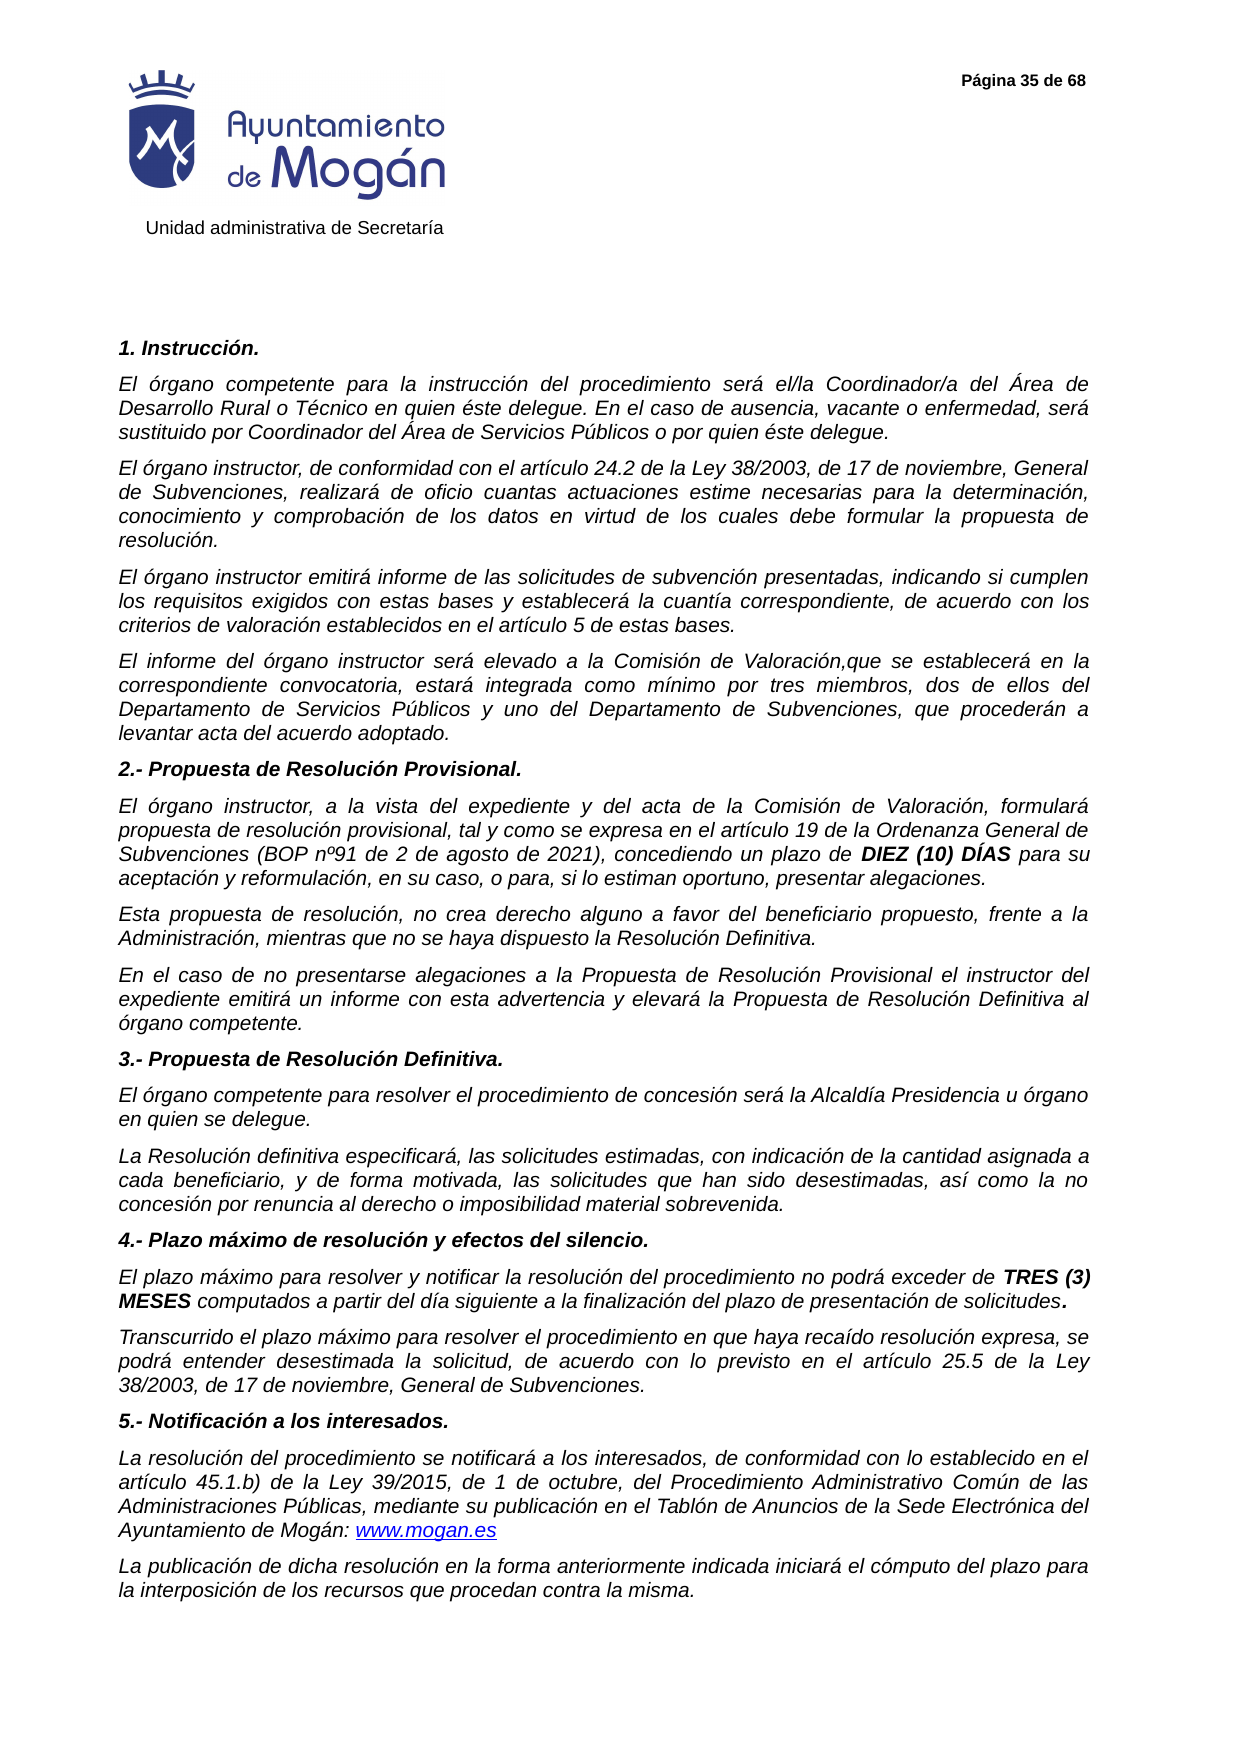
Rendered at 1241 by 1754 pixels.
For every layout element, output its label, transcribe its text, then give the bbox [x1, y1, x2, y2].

text La publicación de dicha resolución en la forma anteriormente indicada iniciará el cómputo del plazo para la interposición de los recursos que procedan contra la misma. [118, 1554, 1092, 1602]
text 5.- Notificación a los interesados. [118, 1409, 1092, 1433]
text En el caso de no presentarse alegaciones a la Propuesta de Resolución Provisional el instructor del expediente emitirá un informe con esta advertencia y elevará la Propuesta de Resolución Definitiva al órgano competente. [118, 962, 1092, 1034]
text El informe del órgano instructor será elevado a la Comisión de Valoración,que se establecerá en la correspondiente convocatoria, estará integrada como mínimo por tres miembros, dos de ellos del Departamento de Servicios Públicos y uno del Departamento de Subvenciones, que procederán a levantar acta del acuerdo adoptado. [118, 649, 1092, 745]
text La Resolución definitiva especificará, las solicitudes estimadas, con indicación de la cantidad asignada a cada beneficiario, y de forma motivada, las solicitudes que han sido desestimadas, así como la no concesión por renuncia al derecho o imposibilidad material sobrevenida. [118, 1144, 1092, 1216]
text 1. Instrucción. [118, 335, 1092, 359]
text 3.- Propuesta de Resolución Definitiva. [118, 1047, 1092, 1071]
text La resolución del procedimiento se notificará a los interesados, de conformidad con lo establecido en el artículo 45.1.b) de la Ley 39/2015, de 1 de octubre, del Procedimiento Administrativo Común de las Administraciones Públicas, mediante su publicación en el Tablón de Anuncios de la Sede Electrónica del Ayuntamiento de Mogán: www.mogan.es [118, 1446, 1092, 1542]
picture [128, 70, 445, 206]
text Esta propuesta de resolución, no crea derecho alguno a favor del beneficiario propuesto, frente a la Administración, mientras que no se haya dispuesto la Resolución Definitiva. [118, 902, 1092, 950]
text Transcurrido el plazo máximo para resolver el procedimiento en que haya recaído resolución expresa, se podrá entender desestimada la solicitud, de acuerdo con lo previsto en el artículo 25.5 de la Ley 38/2003, de 17 de noviembre, General de Subvenciones. [118, 1325, 1092, 1397]
text El órgano competente para resolver el procedimiento de concesión será la Alcaldía Presidencia u órgano en quien se delegue. [118, 1083, 1092, 1131]
text 4.- Plazo máximo de resolución y efectos del silencio. [118, 1228, 1092, 1252]
text El órgano instructor emitirá informe de las solicitudes de subvención presentadas, indicando si cumplen los requisitos exigidos con estas bases y establecerá la cuantía correspondiente, de acuerdo con los criterios de valoración establecidos en el artículo 5 de estas bases. [118, 564, 1092, 636]
text El órgano instructor, de conformidad con el artículo 24.2 de la Ley 38/2003, de 17 de noviembre, General de Subvenciones, realizará de oficio cuantas actuaciones estime necesarias para la determinación, conocimiento y comprobación de los datos en virtud de los cuales debe formular la propuesta de resolución. [118, 456, 1092, 552]
text El órgano instructor, a la vista del expediente y del acta de la Comisión de Valoración, formulará propuesta de resolución provisional, tal y como se expresa en el artículo 19 de la Ordenanza General de Subvenciones (BOP nº91 de 2 de agosto de 2021), concediendo un plazo de DIEZ (10) DÍAS para su aceptación y reformulación, en su caso, o para, si lo estiman oportuno, presentar alegaciones. [118, 794, 1092, 889]
text El plazo máximo para resolver y notificar la resolución del procedimiento no podrá exceder de TRES (3) MESES computados a partir del día siguiente a la finalización del plazo de presentación de solicitudes. [118, 1264, 1092, 1312]
text 2.- Propuesta de Resolución Provisional. [118, 757, 1092, 781]
text El órgano competente para la instrucción del procedimiento será el/la Coordinador/a del Área de Desarrollo Rural o Técnico en quien éste delegue. En el caso de ausencia, vacante o enfermedad, será sustituido por Coordinador del Área de Servicios Públicos o por quien éste delegue. [118, 372, 1092, 444]
